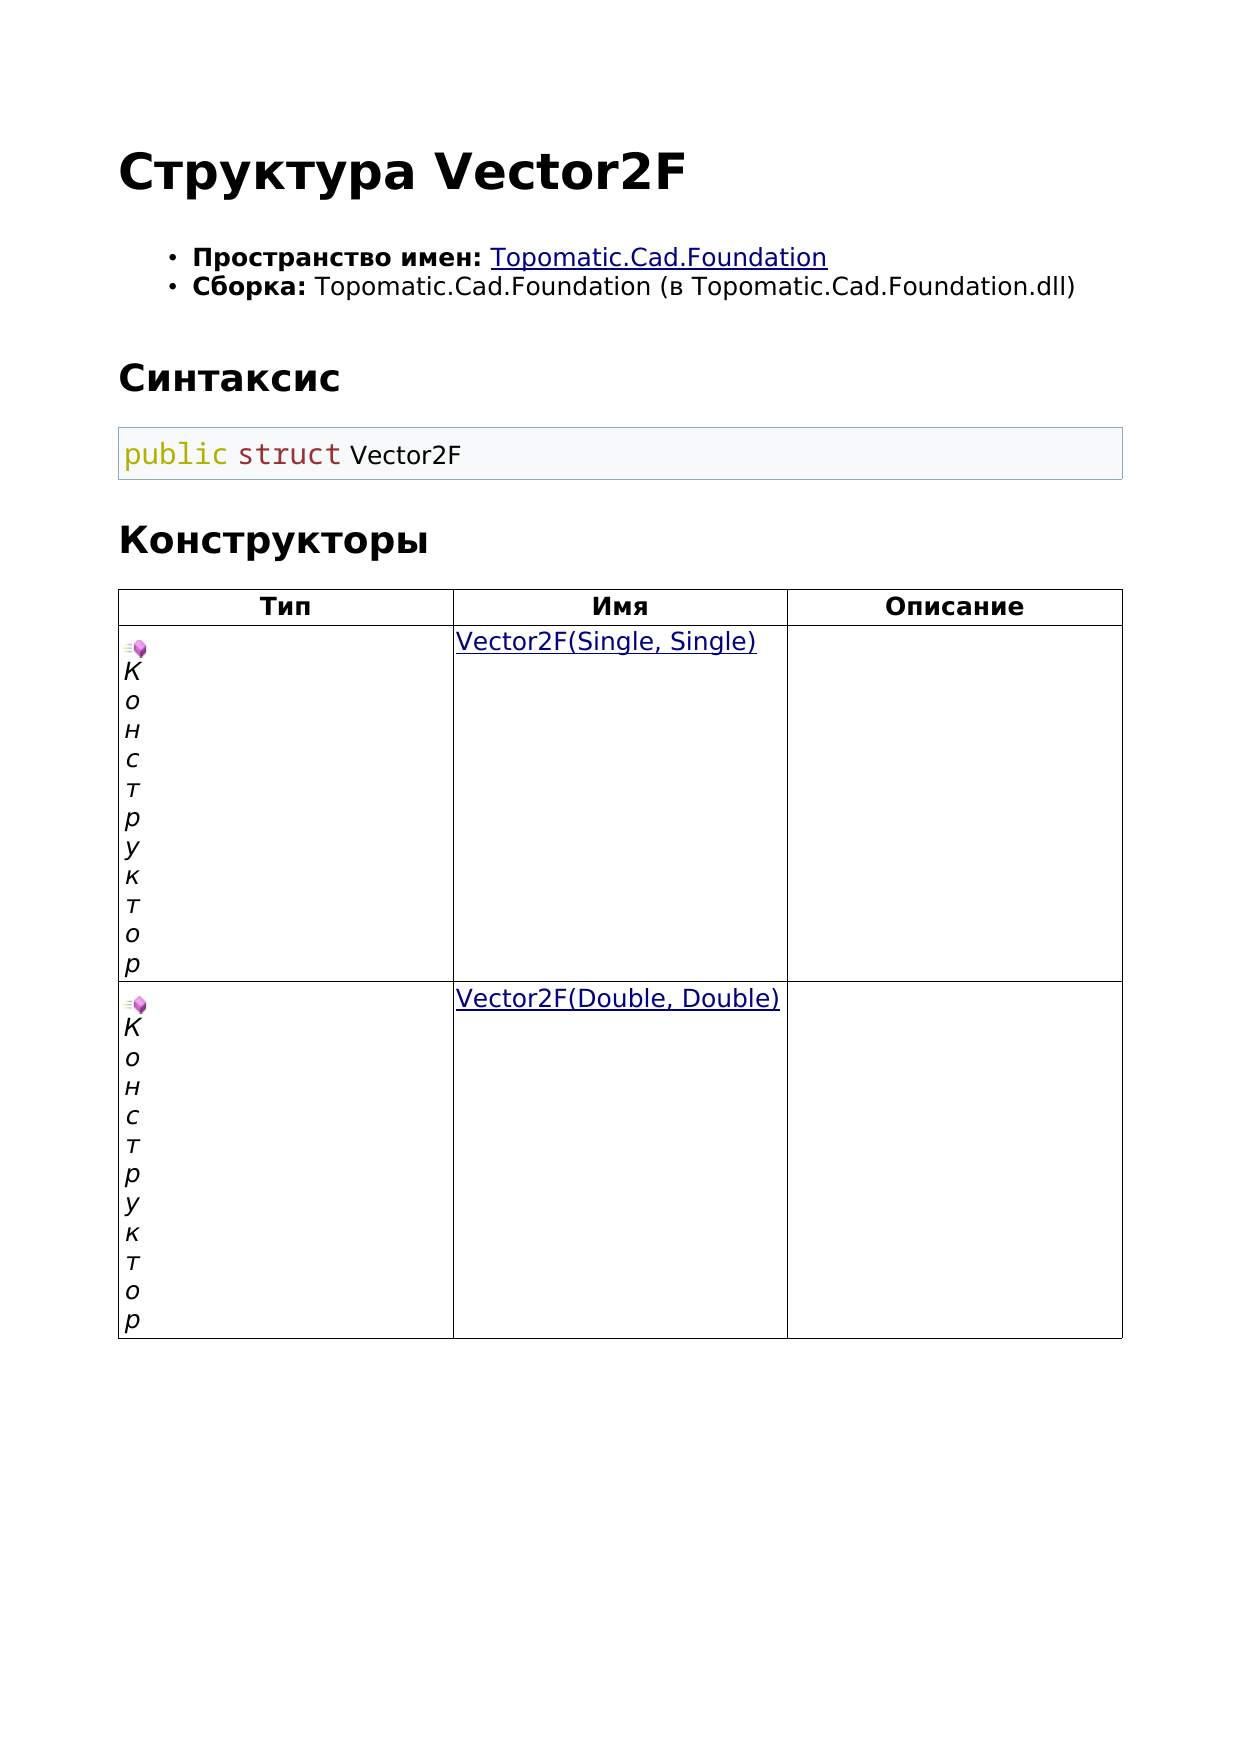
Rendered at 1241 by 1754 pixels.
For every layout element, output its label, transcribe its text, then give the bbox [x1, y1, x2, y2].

table_header Тип [119, 590, 453, 624]
table_cell [788, 982, 1122, 1337]
table_header Имя [454, 590, 787, 624]
table_cell Vector2F(Single, Single) [454, 626, 787, 981]
list Сборка: Topomatic.Cad.Foundation (в Topomatic.Cad.Foundation.dll) [177, 272, 1122, 302]
list Пространство имен: Topomatic.Cad.Foundation [177, 243, 1122, 272]
subtitle Синтаксис [118, 356, 1122, 400]
subtitle Конструкторы [118, 518, 1122, 562]
picture [121, 640, 147, 658]
picture [121, 996, 147, 1014]
table_cell [119, 626, 453, 981]
table_cell [119, 982, 453, 1337]
table_cell [788, 626, 1122, 981]
table_cell Vector2F(Double, Double) [454, 982, 787, 1337]
table_header Описание [788, 590, 1122, 624]
table_header public struct Vector2F [119, 428, 1122, 478]
subtitle Структура Vector2F [118, 143, 1122, 201]
